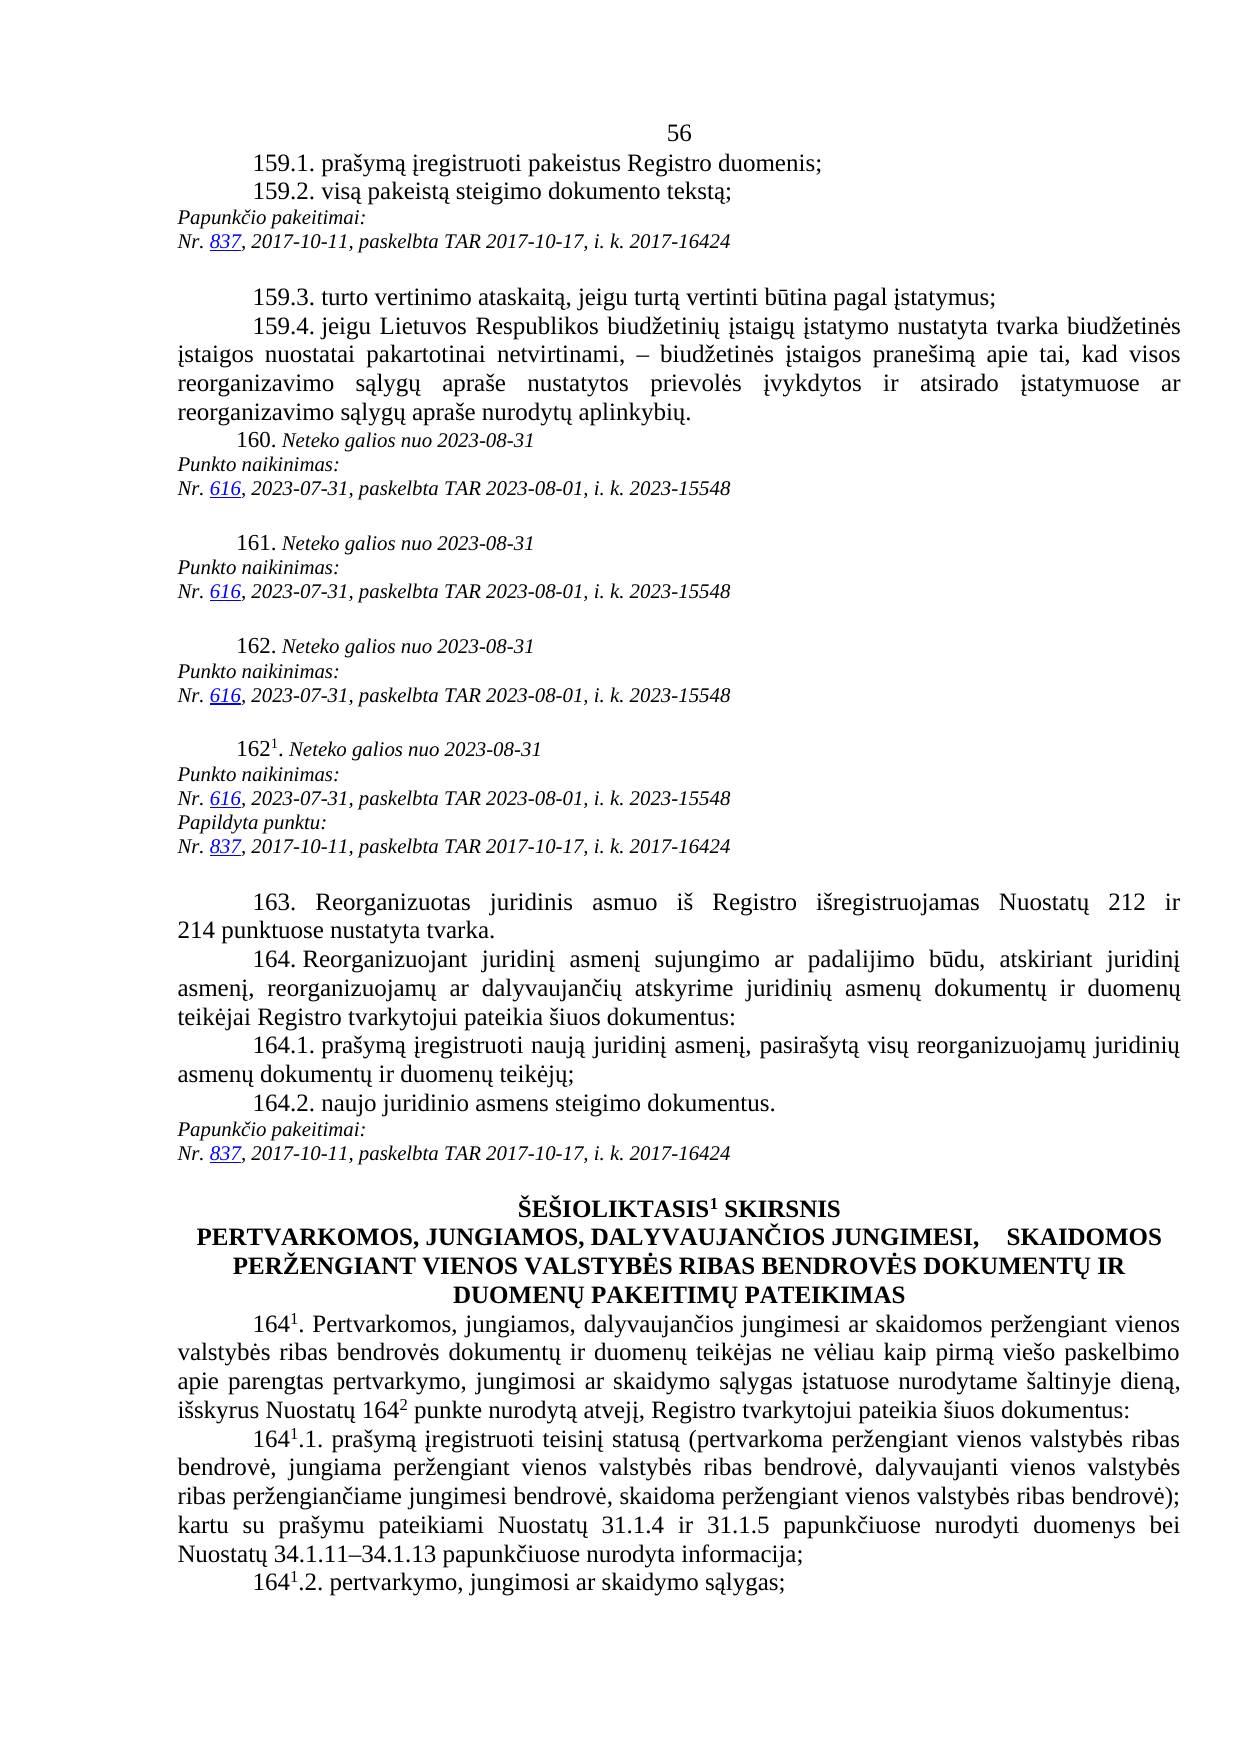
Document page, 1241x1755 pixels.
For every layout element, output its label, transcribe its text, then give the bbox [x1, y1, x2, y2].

text 159.2. visą pakeistą steigimo dokumento tekstą; [177, 176, 1181, 205]
text Nr. 616, 2023-07-31, paskelbta TAR 2023-08-01, i. k. 2023-15548 [177, 786, 1181, 810]
text 1641. Pertvarkomos, jungiamos, dalyvaujančios jungimesi ar skaidomos peržengiant vienos valstybės ribas bendrovės dokumentų ir duomenų teikėjas ne vėliau kaip pirmą viešo paskelbimo apie parengtas pertvarkymo, jungimosi ar skaidymo sąlygas įstatuose nurodytame šaltinyje dieną, išskyrus Nuostatų 1642 punkte nurodytą atvejį, Registro tvarkytojui pateikia šiuos dokumentus: [177, 1309, 1181, 1424]
text Punkto naikinimas: [177, 452, 1181, 476]
text PERTVARKOMOS, JUNGIAMOS, DALYVAUJANČIOS JUNGIMESI, SKAIDOMOS PERŽENGIANT VIENOS VALSTYBĖS RIBAS BENDROVĖS DOKUMENTŲ IR DUOMENŲ PAKEITIMŲ PATEIKIMAS [177, 1222, 1181, 1309]
text Nr. 616, 2023-07-31, paskelbta TAR 2023-08-01, i. k. 2023-15548 [177, 579, 1181, 603]
text Punkto naikinimas: [177, 658, 1181, 683]
text 164. Reorganizuojant juridinį asmenį sujungimo ar padalijimo būdu, atskiriant juridinį asmenį, reorganizuojamų ar dalyvaujančių atskyrime juridinių asmenų dokumentų ir duomenų teikėjai Registro tvarkytojui pateikia šiuos dokumentus: [177, 944, 1181, 1031]
text Papunkčio pakeitimai: [177, 205, 1181, 229]
text Nr. 616, 2023-07-31, paskelbta TAR 2023-08-01, i. k. 2023-15548 [177, 476, 1181, 500]
text Nr. 837, 2017-10-11, paskelbta TAR 2017-10-17, i. k. 2017-16424 [177, 229, 1181, 253]
text 159.3. turto vertinimo ataskaitą, jeigu turtą vertinti būtina pagal įstatymus; [177, 282, 1181, 311]
text 1641.1. prašymą įregistruoti teisinį statusą (pertvarkoma peržengiant vienos valstybės ribas bendrovė, jungiama peržengiant vienos valstybės ribas bendrovė, dalyvaujanti vienos valstybės ribas peržengiančiame jungimesi bendrovė, skaidoma peržengiant vienos valstybės ribas bendrovė); kartu su prašymu pateikiami Nuostatų 31.1.4 ir 31.1.5 papunkčiuose nurodyti duomenys bei Nuostatų 34.1.11–34.1.13 papunkčiuose nurodyta informacija; [177, 1424, 1181, 1567]
text 1621. Neteko galios nuo 2023-08-31 [177, 735, 1181, 762]
text 160. Neteko galios nuo 2023-08-31 [177, 426, 1181, 452]
text Papildyta punktu: [177, 810, 1181, 834]
text 163. Reorganizuotas juridinis asmuo iš Registro išregistruojamas Nuostatų 212 ir 214 punktuose nustatyta tvarka. [177, 887, 1181, 944]
text Punkto naikinimas: [177, 762, 1181, 786]
text 164.2. naujo juridinio asmens steigimo dokumentus. [177, 1088, 1181, 1117]
text Nr. 837, 2017-10-11, paskelbta TAR 2017-10-17, i. k. 2017-16424 [177, 834, 1181, 858]
text 164.1. prašymą įregistruoti naują juridinį asmenį, pasirašytą visų reorganizuojamų juridinių asmenų dokumentų ir duomenų teikėjų; [177, 1031, 1181, 1088]
text Nr. 616, 2023-07-31, paskelbta TAR 2023-08-01, i. k. 2023-15548 [177, 683, 1181, 707]
text Nr. 837, 2017-10-11, paskelbta TAR 2017-10-17, i. k. 2017-16424 [177, 1141, 1181, 1165]
text ŠEŠIOLIKTASIS1 SKIRSNIS [177, 1194, 1181, 1222]
text 159.4. jeigu Lietuvos Respublikos biudžetinių įstaigų įstatymo nustatyta tvarka biudžetinės įstaigos nuostatai pakartotinai netvirtinami, – biudžetinės įstaigos pranešimą apie tai, kad visos reorganizavimo sąlygų apraše nustatytos prievolės įvykdytos ir atsirado įstatymuose ar reorganizavimo sąlygų apraše nurodytų aplinkybių. [177, 311, 1181, 426]
text 162. Neteko galios nuo 2023-08-31 [177, 632, 1181, 658]
text Papunkčio pakeitimai: [177, 1117, 1181, 1141]
text 161. Neteko galios nuo 2023-08-31 [177, 529, 1181, 555]
text 159.1. prašymą įregistruoti pakeistus Registro duomenis; [177, 148, 1181, 176]
text 1641.2. pertvarkymo, jungimosi ar skaidymo sąlygas; [177, 1567, 1181, 1596]
text Punkto naikinimas: [177, 555, 1181, 579]
